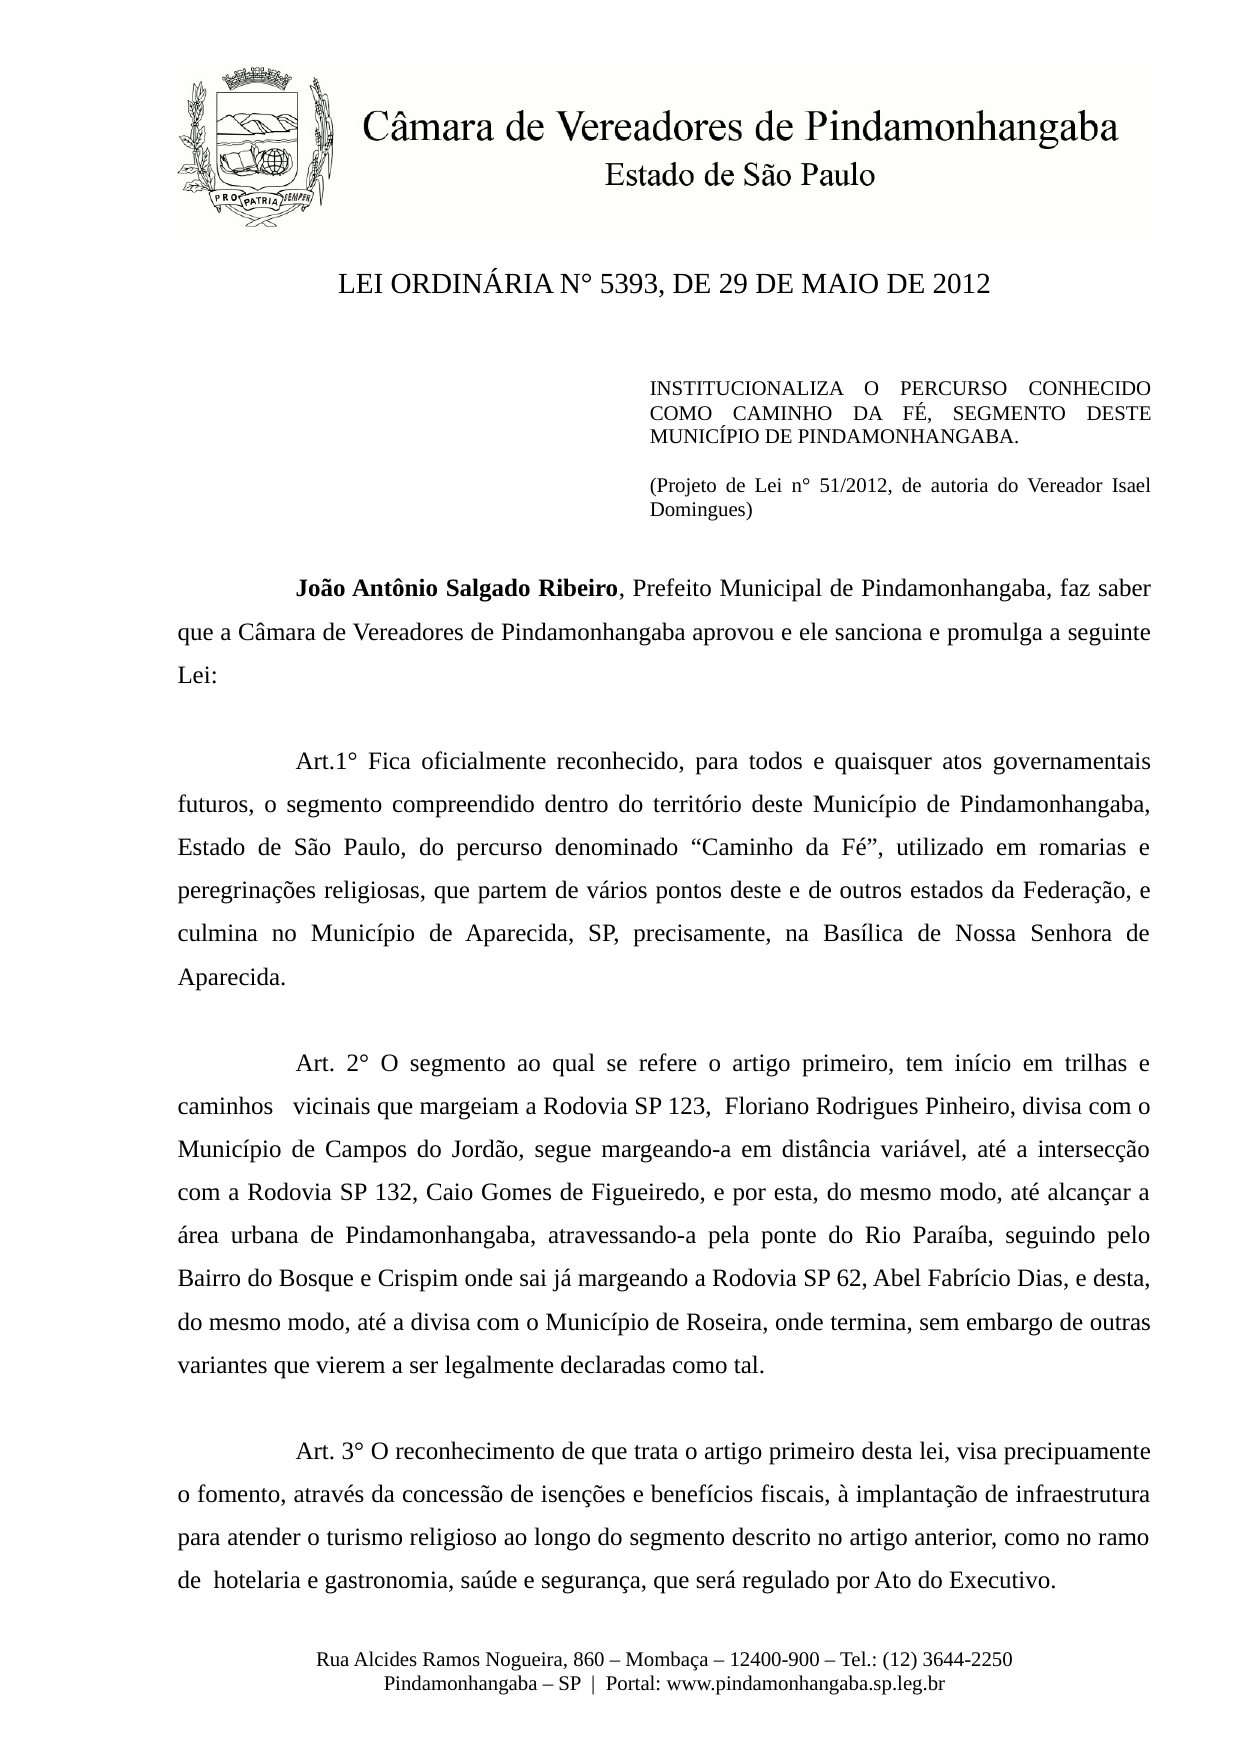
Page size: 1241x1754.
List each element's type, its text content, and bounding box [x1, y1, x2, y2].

picture [177, 59, 1152, 236]
text Art.1° Fica oficialmente reconhecido, para todos e quaisquer atos governamentais futuros, o segmento compreendido dentro do território deste Município de Pindamonhangaba, Estado de São Paulo, do percurso denominado “Caminho da Fé”, utilizado em romarias e peregrinações religiosas, que partem de vários pontos deste e de outros estados da Federação, e culmina no Município de Aparecida, SP, precisamente, na Basílica de Nossa Senhora de Aparecida. [177, 746, 1152, 990]
text LEI ORDINÁRIA N° 5393, de 29 de maio de 2012 [177, 266, 1152, 299]
text INSTITUCIONALIZA O PERCURSO CONHECIDO COMO CAMINHO DA FÉ, SEGMENTO DESTE MUNICÍPIO DE PINDAMONHANGABA. [649, 376, 1152, 448]
text Art. 2° O segmento ao qual se refere o artigo primeiro, tem início em trilhas e caminhos vicinais que margeiam a Rodovia SP 123, Floriano Rodrigues Pinheiro, divisa com o Município de Campos do Jordão, segue margeando-a em distância variável, até a intersecção com a Rodovia SP 132, Caio Gomes de Figueiredo, e por esta, do mesmo modo, até alcançar a área urbana de Pindamonhangaba, atravessando-a pela ponte do Rio Paraíba, seguindo pelo Bairro do Bosque e Crispim onde sai já margeando a Rodovia SP 62, Abel Fabrício Dias, e desta, do mesmo modo, até a divisa com o Município de Roseira, onde termina, sem embargo de outras variantes que vierem a ser legalmente declaradas como tal. [177, 1048, 1152, 1378]
text João Antônio Salgado Ribeiro, Prefeito Municipal de Pindamonhangaba, faz saber que a Câmara de Vereadores de Pindamonhangaba aprovou e ele sanciona e promulga a seguinte Lei: [177, 573, 1152, 688]
text Art. 3° O reconhecimento de que trata o artigo primeiro desta lei, visa precipuamente o fomento, através da concessão de isenções e benefícios fiscais, à implantação de infraestrutura para atender o turismo religioso ao longo do segmento descrito no artigo anterior, como no ramo de hotelaria e gastronomia, saúde e segurança, que será regulado por Ato do Executivo. [177, 1436, 1152, 1594]
text (Projeto de Lei n° 51/2012, de autoria do Vereador Isael Domingues) [649, 473, 1152, 521]
